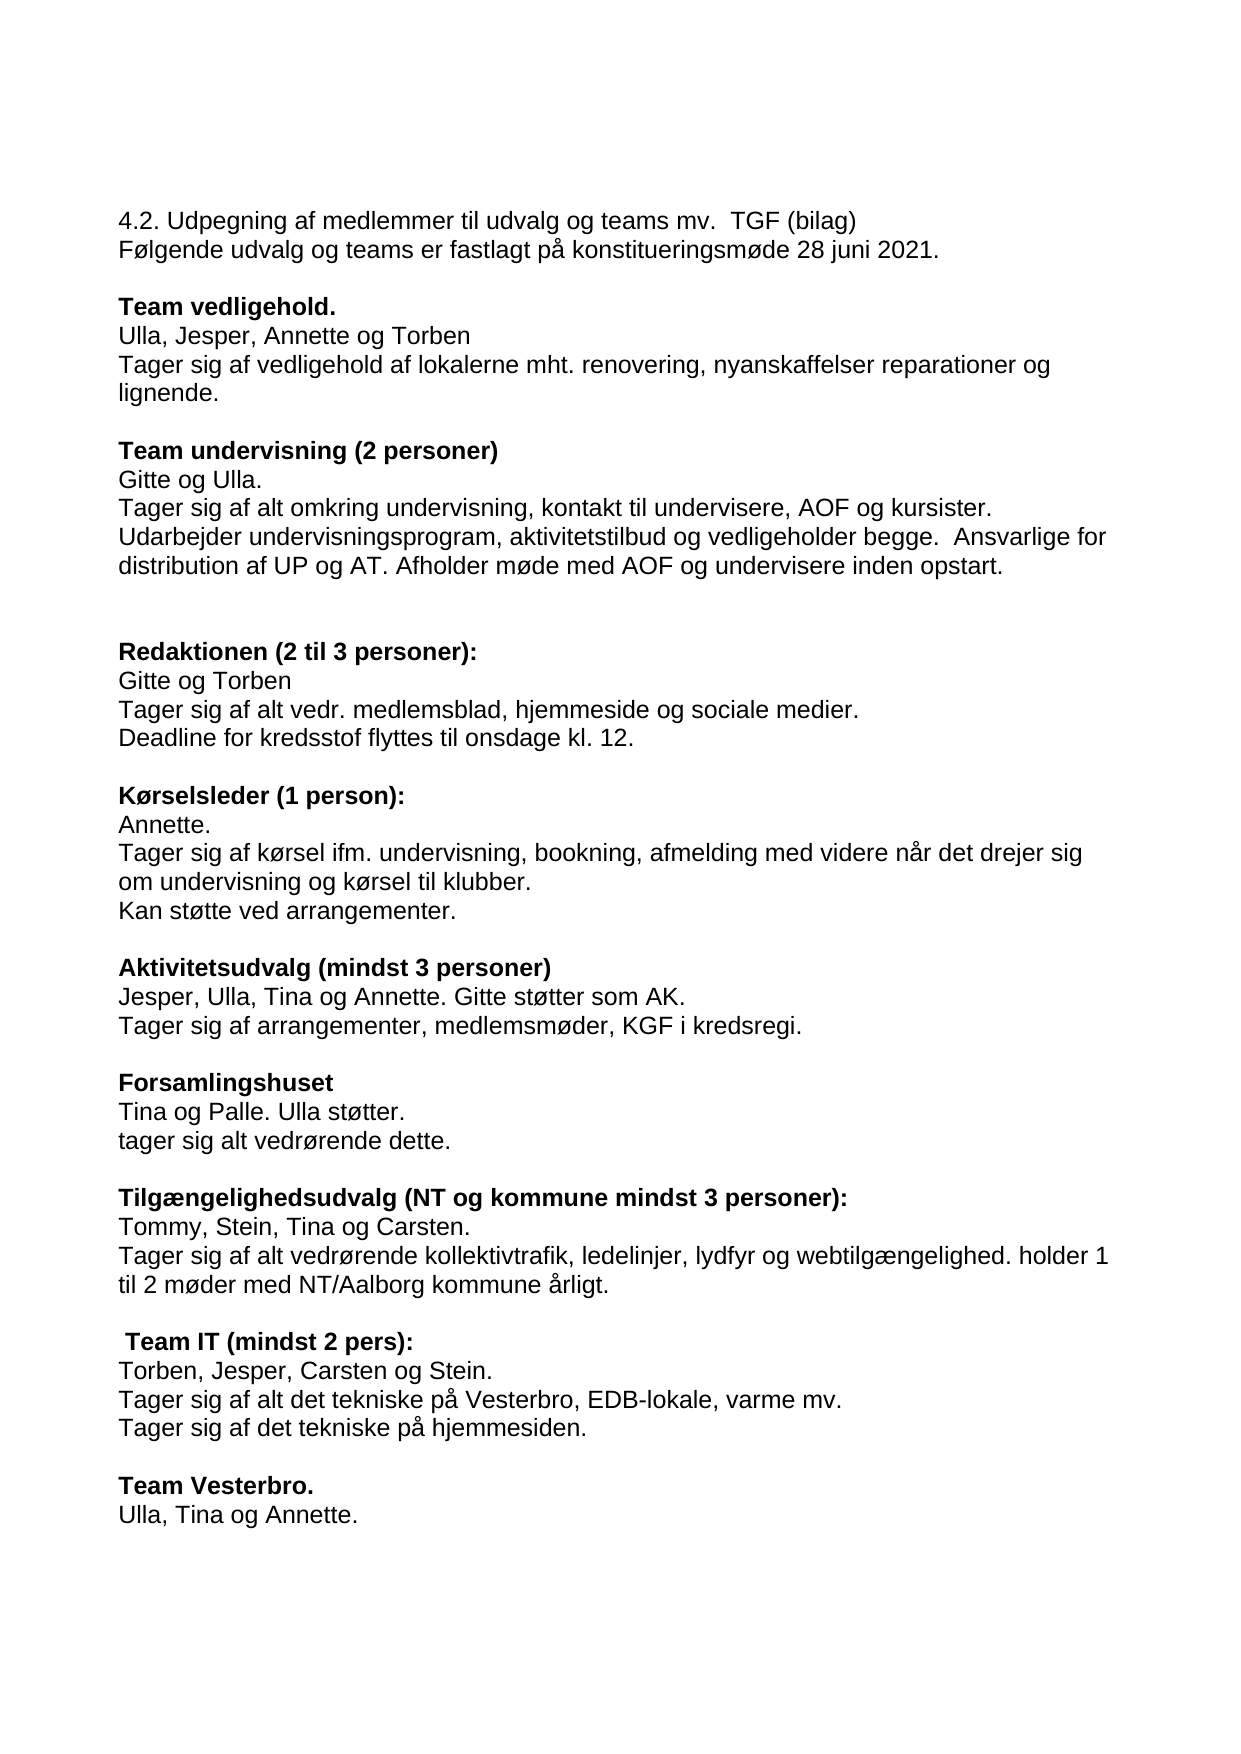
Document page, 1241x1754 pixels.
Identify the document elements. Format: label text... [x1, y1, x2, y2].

text Aktivitetsudvalg (mindst 3 personer) [118, 953, 1122, 982]
text tager sig alt vedrørende dette. [118, 1126, 1122, 1155]
text Team Vesterbro. [118, 1471, 1122, 1500]
text Tilgængelighedsudvalg (NT og kommune mindst 3 personer): [118, 1183, 1122, 1212]
text Tager sig af alt omkring undervisning, kontakt til undervisere, AOF og kursister. Udarbejder undervisningsprogram, aktivitetstilbud og vedligeholder begge. Ansvarlige for distribution af UP og AT. Afholder møde med AOF og undervisere inden opstart. [118, 493, 1122, 580]
text Tommy, Stein, Tina og Carsten. [118, 1212, 1122, 1241]
text Team vedligehold. [118, 292, 1122, 321]
text Ulla, Tina og Annette. [118, 1500, 1122, 1528]
text Tager sig af alt det tekniske på Vesterbro, EDB-lokale, varme mv. [118, 1385, 1122, 1413]
text Team IT (mindst 2 pers): [118, 1327, 1122, 1356]
text Team undervisning (2 personer) [118, 436, 1122, 465]
text Redaktionen (2 til 3 personer): [118, 637, 1122, 666]
text Tager sig af arrangementer, medlemsmøder, KGF i kredsregi. [118, 1011, 1122, 1040]
text Tager sig af alt vedrørende kollektivtrafik, ledelinjer, lydfyr og webtilgængelighed. holder 1 til 2 møder med NT/Aalborg kommune årligt. [118, 1241, 1122, 1298]
text Torben, Jesper, Carsten og Stein. [118, 1356, 1122, 1385]
text Følgende udvalg og teams er fastlagt på konstitueringsmøde 28 juni 2021. [118, 235, 1122, 263]
text Gitte og Torben [118, 666, 1122, 695]
text Jesper, Ulla, Tina og Annette. Gitte støtter som AK. [118, 982, 1122, 1011]
text Gitte og Ulla. [118, 465, 1122, 493]
text Forsamlingshuset [118, 1068, 1122, 1097]
text 4.2. Udpegning af medlemmer til udvalg og teams mv. TGF (bilag) [118, 206, 1122, 235]
text Tager sig af alt vedr. medlemsblad, hjemmeside og sociale medier. [118, 695, 1122, 723]
text Deadline for kredsstof flyttes til onsdage kl. 12. [118, 723, 1122, 752]
text Tager sig af kørsel ifm. undervisning, bookning, afmelding med videre når det drejer sig om undervisning og kørsel til klubber. [118, 838, 1122, 896]
text Kørselsleder (1 person): [118, 781, 1122, 810]
text Tina og Palle. Ulla støtter. [118, 1097, 1122, 1126]
text Ulla, Jesper, Annette og Torben [118, 321, 1122, 350]
text Kan støtte ved arrangementer. [118, 896, 1122, 925]
text Tager sig af det tekniske på hjemmesiden. [118, 1413, 1122, 1442]
text Annette. [118, 810, 1122, 838]
text Tager sig af vedligehold af lokalerne mht. renovering, nyanskaffelser reparationer og lignende. [118, 350, 1122, 407]
